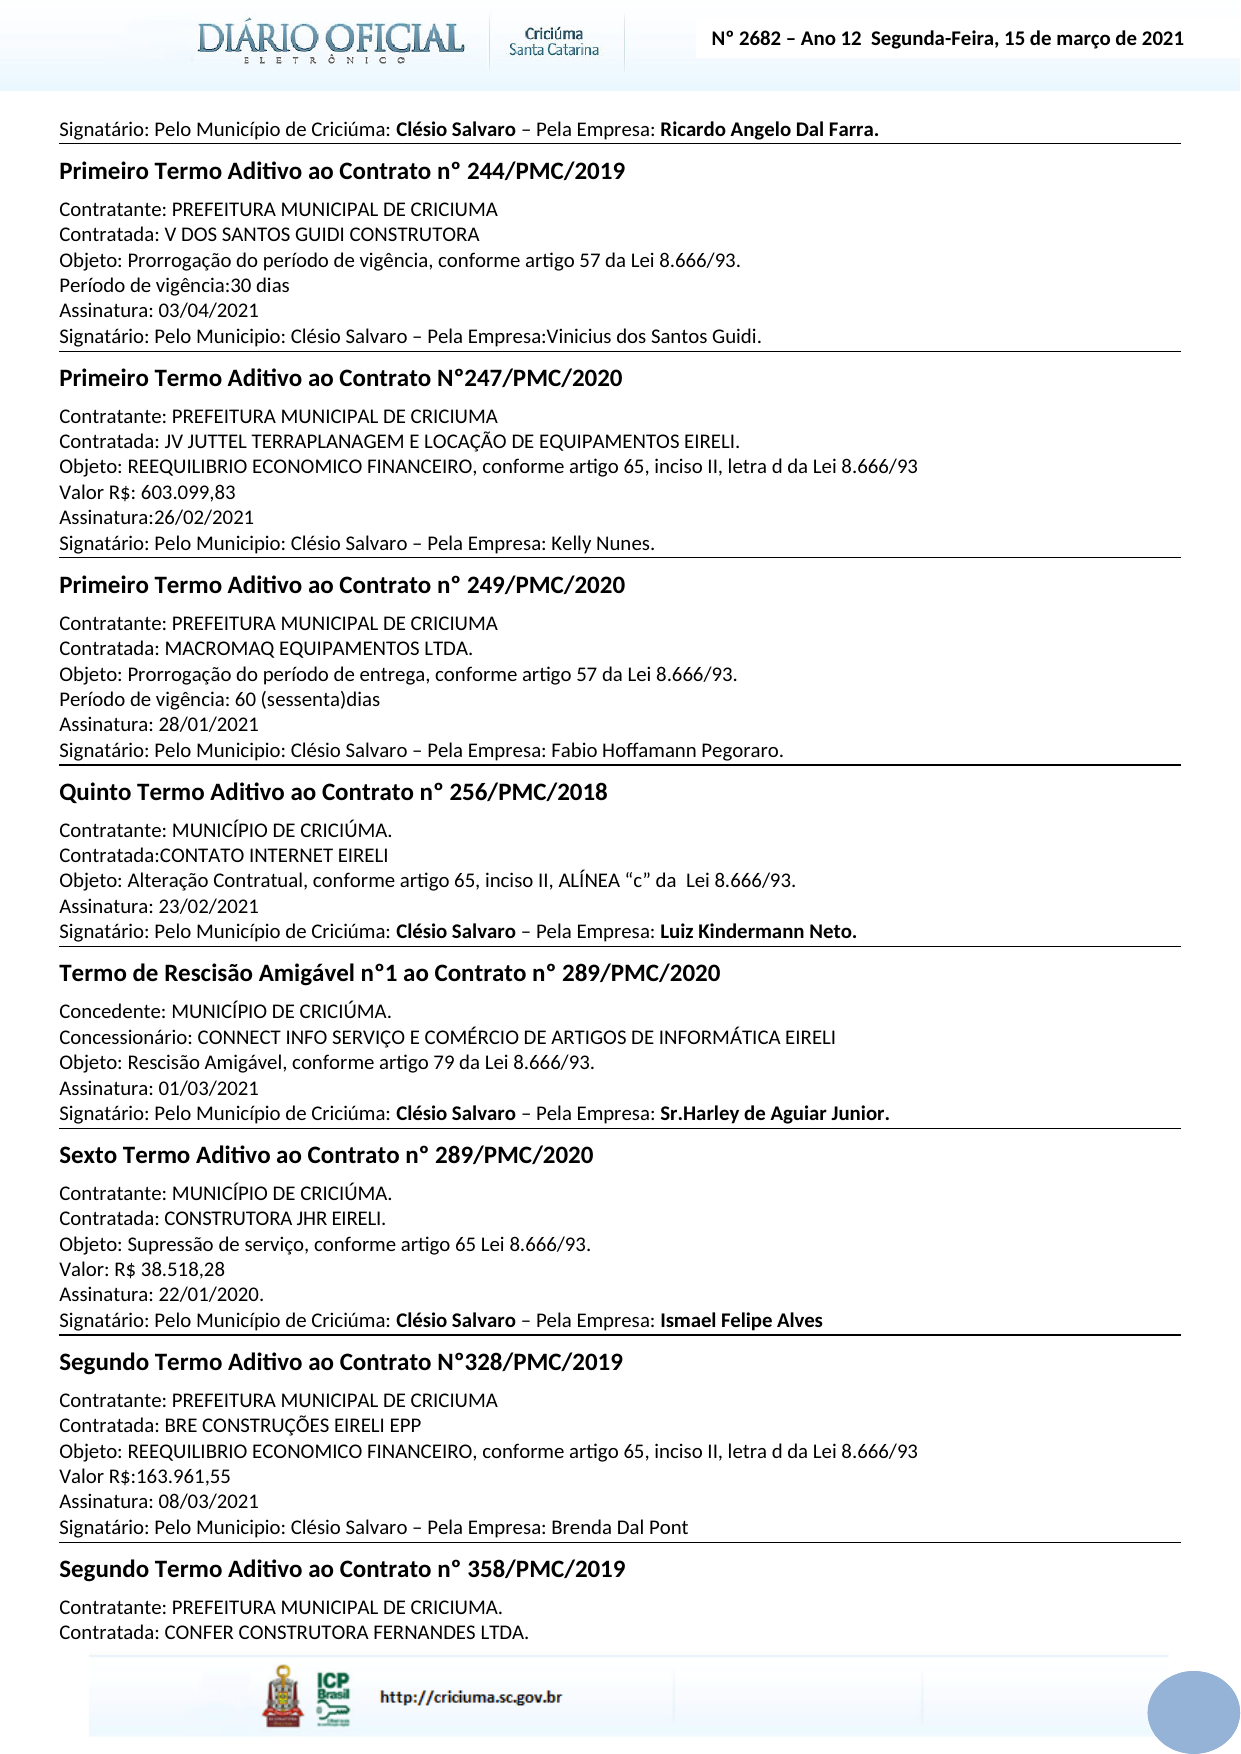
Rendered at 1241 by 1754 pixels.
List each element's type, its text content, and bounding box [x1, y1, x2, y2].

text Contratada: JV JUTTEL TERRAPLANAGEM E LOCAÇÃO DE EQUIPAMENTOS EIRELI. [59, 428, 1181, 454]
text Assinatura: 08/03/2021 [59, 1489, 1181, 1514]
text Primeiro Termo Aditivo ao Contrato Nº247/PMC/2020 [59, 362, 1181, 392]
text Primeiro Termo Aditivo ao Contrato nº 249/PMC/2020 [59, 569, 1181, 599]
text Assinatura: 22/01/2020. [59, 1282, 1181, 1307]
text Quinto Termo Aditivo ao Contrato nº 256/PMC/2018 [59, 776, 1181, 806]
text Período de vigência: 60 (sessenta)dias [59, 686, 1181, 712]
text Contratante: PREFEITURA MUNICIPAL DE CRICIUMA [59, 610, 1181, 635]
text Contratante: PREFEITURA MUNICIPAL DE CRICIUMA [59, 1387, 1181, 1412]
text Signatário: Pelo Municipio: Clésio Salvaro – Pela Empresa: Kelly Nunes. [59, 530, 1181, 557]
text Contratante: MUNICÍPIO DE CRICIÚMA. [59, 1180, 1181, 1205]
text Primeiro Termo Aditivo ao Contrato nº 244/PMC/2019 [59, 155, 1181, 186]
text Segundo Termo Aditivo ao Contrato nº 358/PMC/2019 [59, 1553, 1181, 1583]
text Assinatura:26/02/2021 [59, 504, 1181, 530]
text Objeto: REEQUILIBRIO ECONOMICO FINANCEIRO, conforme artigo 65, inciso II, letra d da Lei 8.666/93 [59, 454, 1181, 479]
text Contratada:CONTATO INTERNET EIRELI [59, 842, 1181, 868]
text Contratante: PREFEITURA MUNICIPAL DE CRICIUMA. [59, 1594, 1181, 1619]
text Objeto: Prorrogação do período de vigência, conforme artigo 57 da Lei 8.666/93. [59, 247, 1181, 272]
text Signatário: Pelo Município de Criciúma: Clésio Salvaro – Pela Empresa: Sr.Harley de Aguiar Junior. [59, 1100, 1181, 1128]
text Valor R$:163.961,55 [59, 1463, 1181, 1489]
text Objeto: REEQUILIBRIO ECONOMICO FINANCEIRO, conforme artigo 65, inciso II, letra d da Lei 8.666/93 [59, 1438, 1181, 1463]
text Signatário: Pelo Municipio: Clésio Salvaro – Pela Empresa:Vinicius dos Santos Guidi. [59, 323, 1181, 351]
text Assinatura: 03/04/2021 [59, 298, 1181, 323]
text Contratada: V DOS SANTOS GUIDI CONSTRUTORA [59, 221, 1181, 247]
text Contratante: PREFEITURA MUNICIPAL DE CRICIUMA [59, 403, 1181, 428]
text Contratada: MACROMAQ EQUIPAMENTOS LTDA. [59, 635, 1181, 661]
text Objeto: Alteração Contratual, conforme artigo 65, inciso II, ALÍNEA “c” da Lei 8.666/93. [59, 868, 1181, 893]
text Signatário: Pelo Município de Criciúma: Clésio Salvaro – Pela Empresa: Ismael Felipe Alves [59, 1307, 1181, 1334]
text Objeto: Prorrogação do período de entrega, conforme artigo 57 da Lei 8.666/93. [59, 661, 1181, 686]
text Objeto: Supressão de serviço, conforme artigo 65 Lei 8.666/93. [59, 1231, 1181, 1256]
text Objeto: Rescisão Amigável, conforme artigo 79 da Lei 8.666/93. [59, 1049, 1181, 1075]
text Contratante: MUNICÍPIO DE CRICIÚMA. [59, 817, 1181, 842]
text Concedente: MUNICÍPIO DE CRICIÚMA. [59, 998, 1181, 1024]
text Contratada: CONFER CONSTRUTORA FERNANDES LTDA. [59, 1619, 1181, 1645]
text Assinatura: 01/03/2021 [59, 1075, 1181, 1100]
text Signatário: Pelo Município de Criciúma: Clésio Salvaro – Pela Empresa: Ricardo Angelo Dal Farra. [59, 116, 1181, 143]
text Contratada: CONSTRUTORA JHR EIRELI. [59, 1205, 1181, 1231]
text Contratante: PREFEITURA MUNICIPAL DE CRICIUMA [59, 196, 1181, 221]
text Signatário: Pelo Municipio: Clésio Salvaro – Pela Empresa: Brenda Dal Pont [59, 1514, 1181, 1542]
text Assinatura: 23/02/2021 [59, 893, 1181, 918]
text Valor R$: 603.099,83 [59, 479, 1181, 504]
text Contratada: BRE CONSTRUÇÕES EIRELI EPP [59, 1412, 1181, 1438]
text Segundo Termo Aditivo ao Contrato Nº328/PMC/2019 [59, 1346, 1181, 1377]
text Período de vigência:30 dias [59, 272, 1181, 298]
text Sexto Termo Aditivo ao Contrato nº 289/PMC/2020 [59, 1139, 1181, 1169]
text Valor: R$ 38.518,28 [59, 1256, 1181, 1282]
text Signatário: Pelo Município de Criciúma: Clésio Salvaro – Pela Empresa: Luiz Kindermann Neto. [59, 918, 1181, 946]
text Termo de Rescisão Amigável nº1 ao Contrato nº 289/PMC/2020 [59, 957, 1181, 988]
text Signatário: Pelo Municipio: Clésio Salvaro – Pela Empresa: Fabio Hoffamann Pegoraro. [59, 737, 1181, 764]
text Concessionário: CONNECT INFO SERVIÇO E COMÉRCIO DE ARTIGOS DE INFORMÁTICA EIRELI [59, 1024, 1181, 1049]
text Assinatura: 28/01/2021 [59, 712, 1181, 737]
